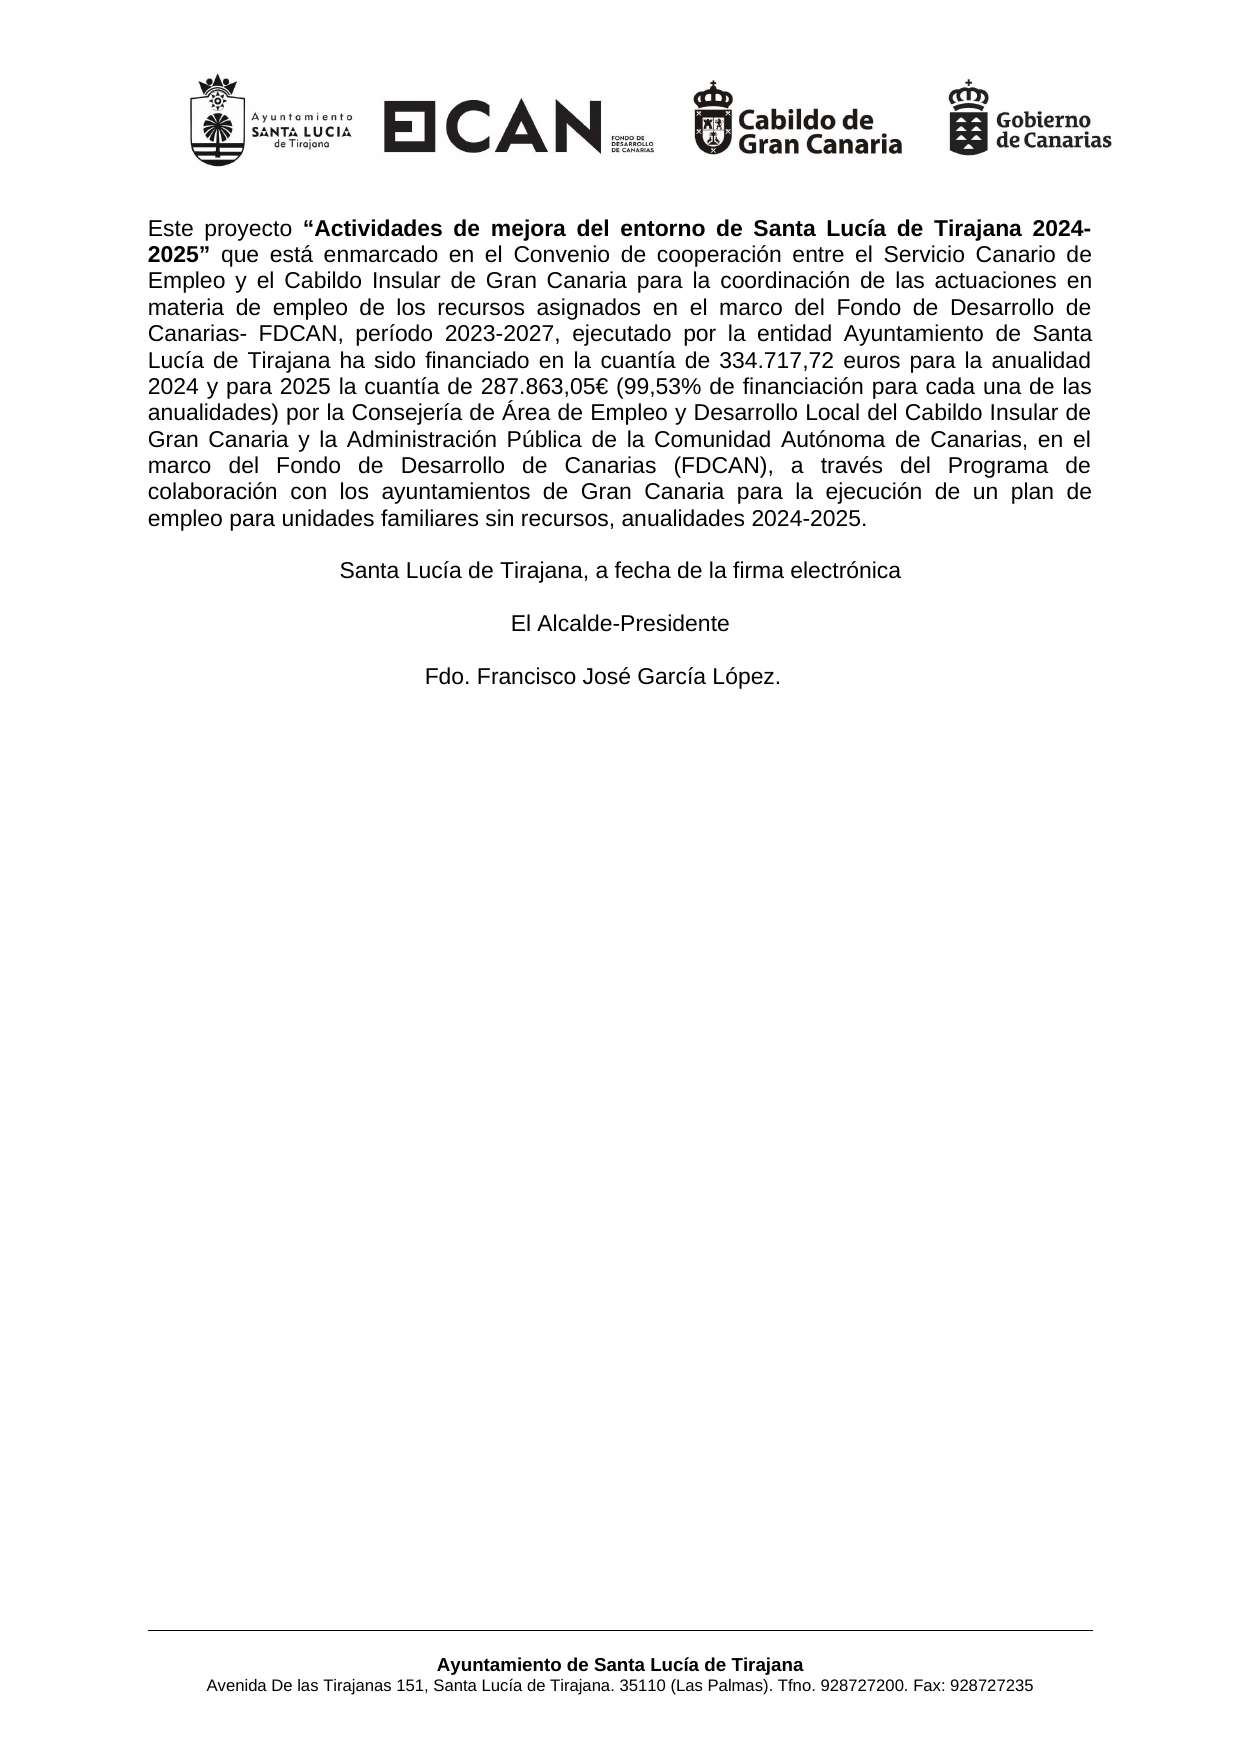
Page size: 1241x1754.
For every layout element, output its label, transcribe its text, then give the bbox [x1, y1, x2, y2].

table_header El Alcalde-Presidente Fdo. Francisco José García López. [413, 610, 827, 689]
picture [139, 51, 1157, 176]
subtitle Santa Lucía de Tirajana, a fecha de la firma electrónica [148, 557, 1093, 584]
text Este proyecto “Actividades de mejora del entorno de Santa Lucía de Tirajana 2024-2025” que está enmarcado en el Convenio de cooperación entre el Servicio Canario de Empleo y el Cabildo Insular de Gran Canaria para la coordinación de las actuaciones en materia de empleo de los recursos asignados en el marco del Fondo de Desarrollo de Canarias- FDCAN, período 2023-2027, ejecutado por la entidad Ayuntamiento de Santa Lucía de Tirajana ha sido financiado en la cuantía de 334.717,72 euros para la anualidad 2024 y para 2025 la cuantía de 287.863,05€ (99,53% de financiación para cada una de las anualidades) por la Consejería de Área de Empleo y Desarrollo Local del Cabildo Insular de Gran Canaria y la Administración Pública de la Comunidad Autónoma de Canarias, en el marco del Fondo de Desarrollo de Canarias (FDCAN), a través del Programa de colaboración con los ayuntamientos de Gran Canaria para la ejecución de un plan de empleo para unidades familiares sin recursos, anualidades 2024-2025. [148, 215, 1093, 531]
